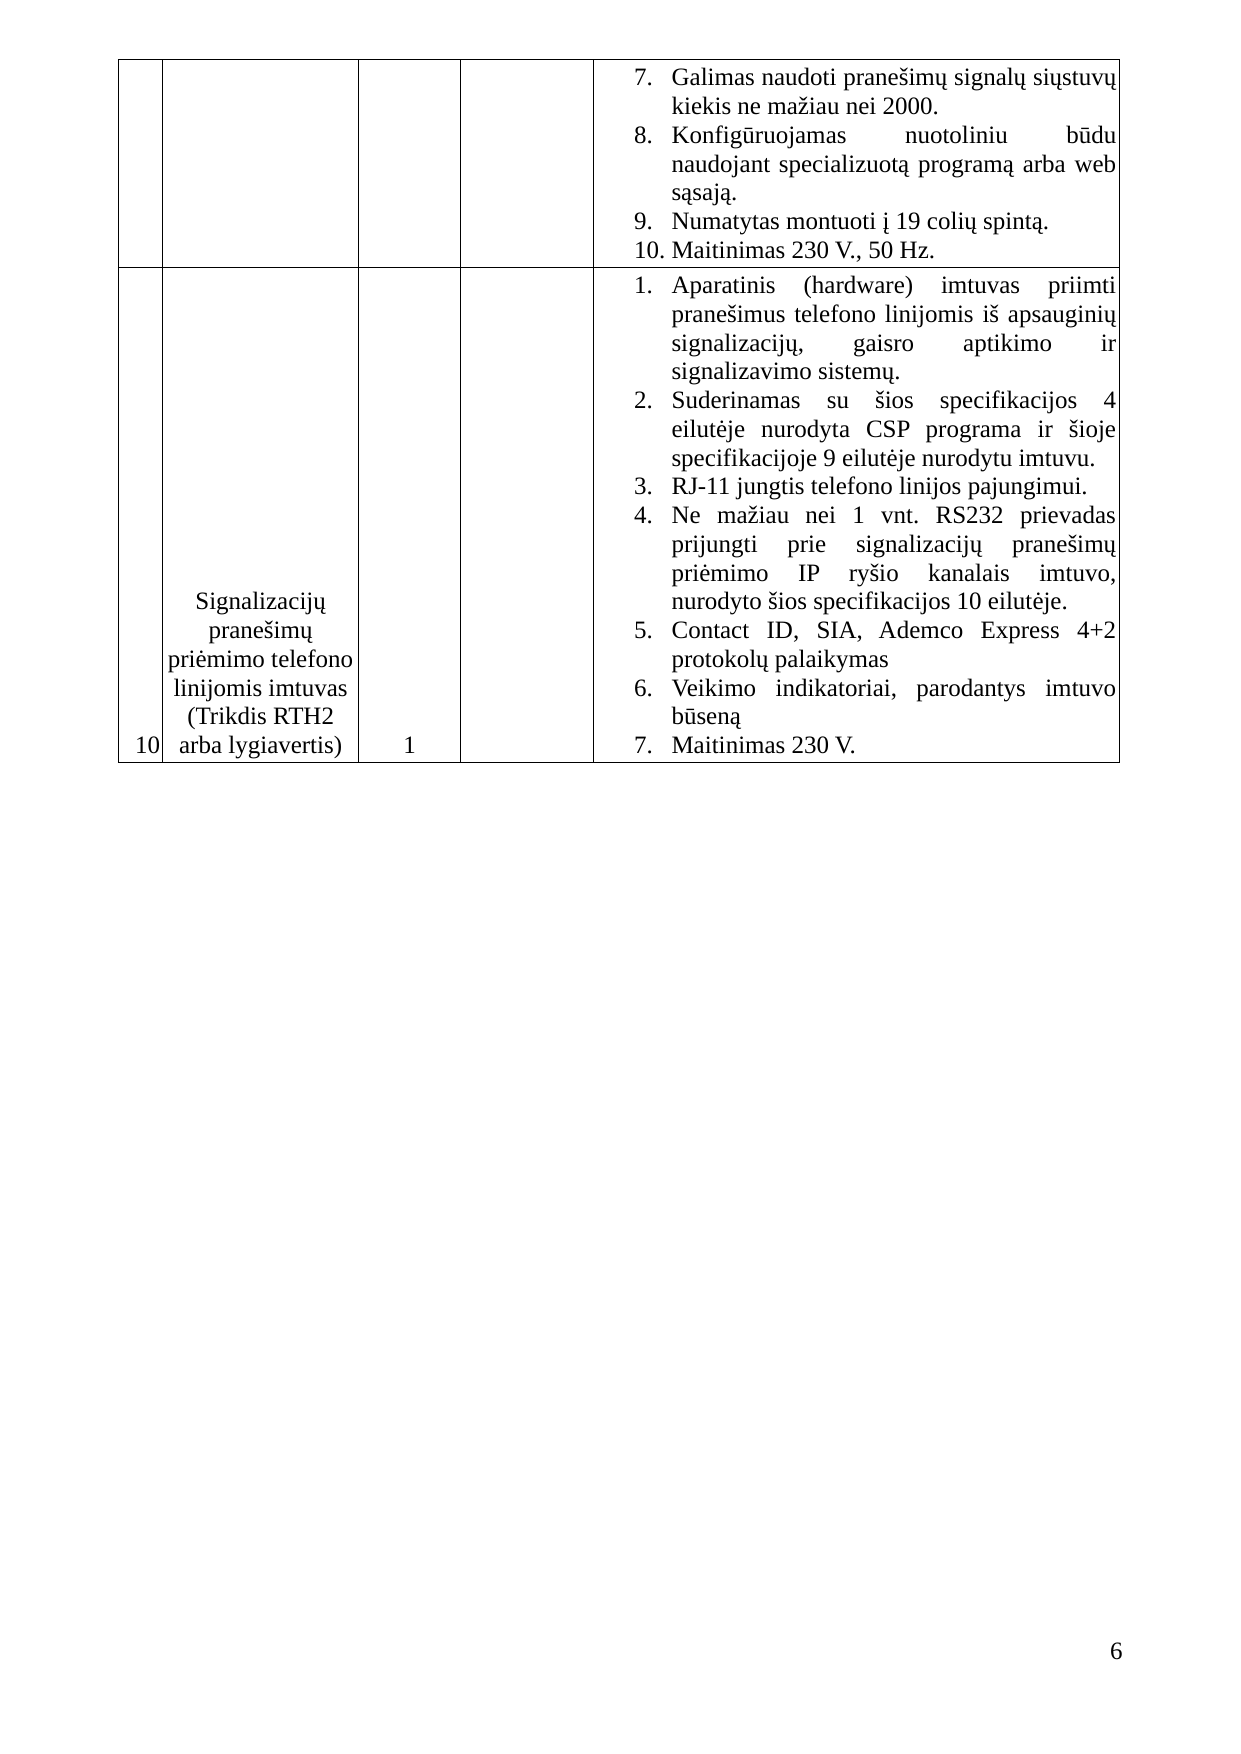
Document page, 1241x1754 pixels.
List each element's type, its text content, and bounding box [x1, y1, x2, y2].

table_cell Signalizacijų pranešimų priėmimo telefono linijomis imtuvas (Trikdis RTH2 arba lygiavertis) [163, 268, 358, 762]
table_cell [461, 60, 593, 267]
table_cell Aparatinis (hardware) imtuvas, tinkantis priimti pranešimus iš „Trikdis G16x“, „Trikdis G10x“ siųstuvų, vykdantis nuolatinę ryšio kontrolę su šiais siųstuvais, palaikantis šiuose siųstuvuose naudojamus šifravimo protokolus. Suderinamas su šios specifikacijos 4 eilutėje nurodyta CSP programa. Ethernet, TCP/IP, UDP/IP protokolų palaikymas, RJ-45 jungtis. Integruotas GSM modemas, SIM kortelės lizdas, suderinamas su Lietuvoje veikiančiais mobiliojo ryšio tinklais. Ne mažiau nei 2 vnt. RS232 prievadų. Galimybė prijungti ne mažiau nei 2 papildomus apsauginių signalizacijų pranešimų priėmimo imtuvus. Galimas naudoti pranešimų signalų siųstuvų kiekis ne mažiau nei 2000. Konfigūruojamas nuotoliniu būdu naudojant specializuotą programą arba web sąsają. Numatytas montuoti į 19 colių spintą. Maitinimas 230 V., 50 Hz. [594, 60, 1119, 267]
table_cell [359, 60, 460, 267]
table_cell Aparatinis (hardware) imtuvas priimti pranešimus telefono linijomis iš apsauginių signalizacijų, gaisro aptikimo ir signalizavimo sistemų. Suderinamas su šios specifikacijos 4 eilutėje nurodyta CSP programa ir šioje specifikacijoje 9 eilutėje nurodytu imtuvu. RJ-11 jungtis telefono linijos pajungimui. Ne mažiau nei 1 vnt. RS232 prievadas prijungti prie signalizacijų pranešimų priėmimo IP ryšio kanalais imtuvo, nurodyto šios specifikacijos 10 eilutėje. Contact ID, SIA, Ademco Express 4+2 protokolų palaikymas Veikimo indikatoriai, parodantys imtuvo būseną Maitinimas 230 V. [594, 268, 1119, 762]
table_cell 1 [359, 268, 460, 762]
table_cell 10 [119, 268, 162, 762]
table_cell [119, 60, 162, 267]
table_cell [461, 268, 593, 762]
table_cell [163, 60, 358, 267]
